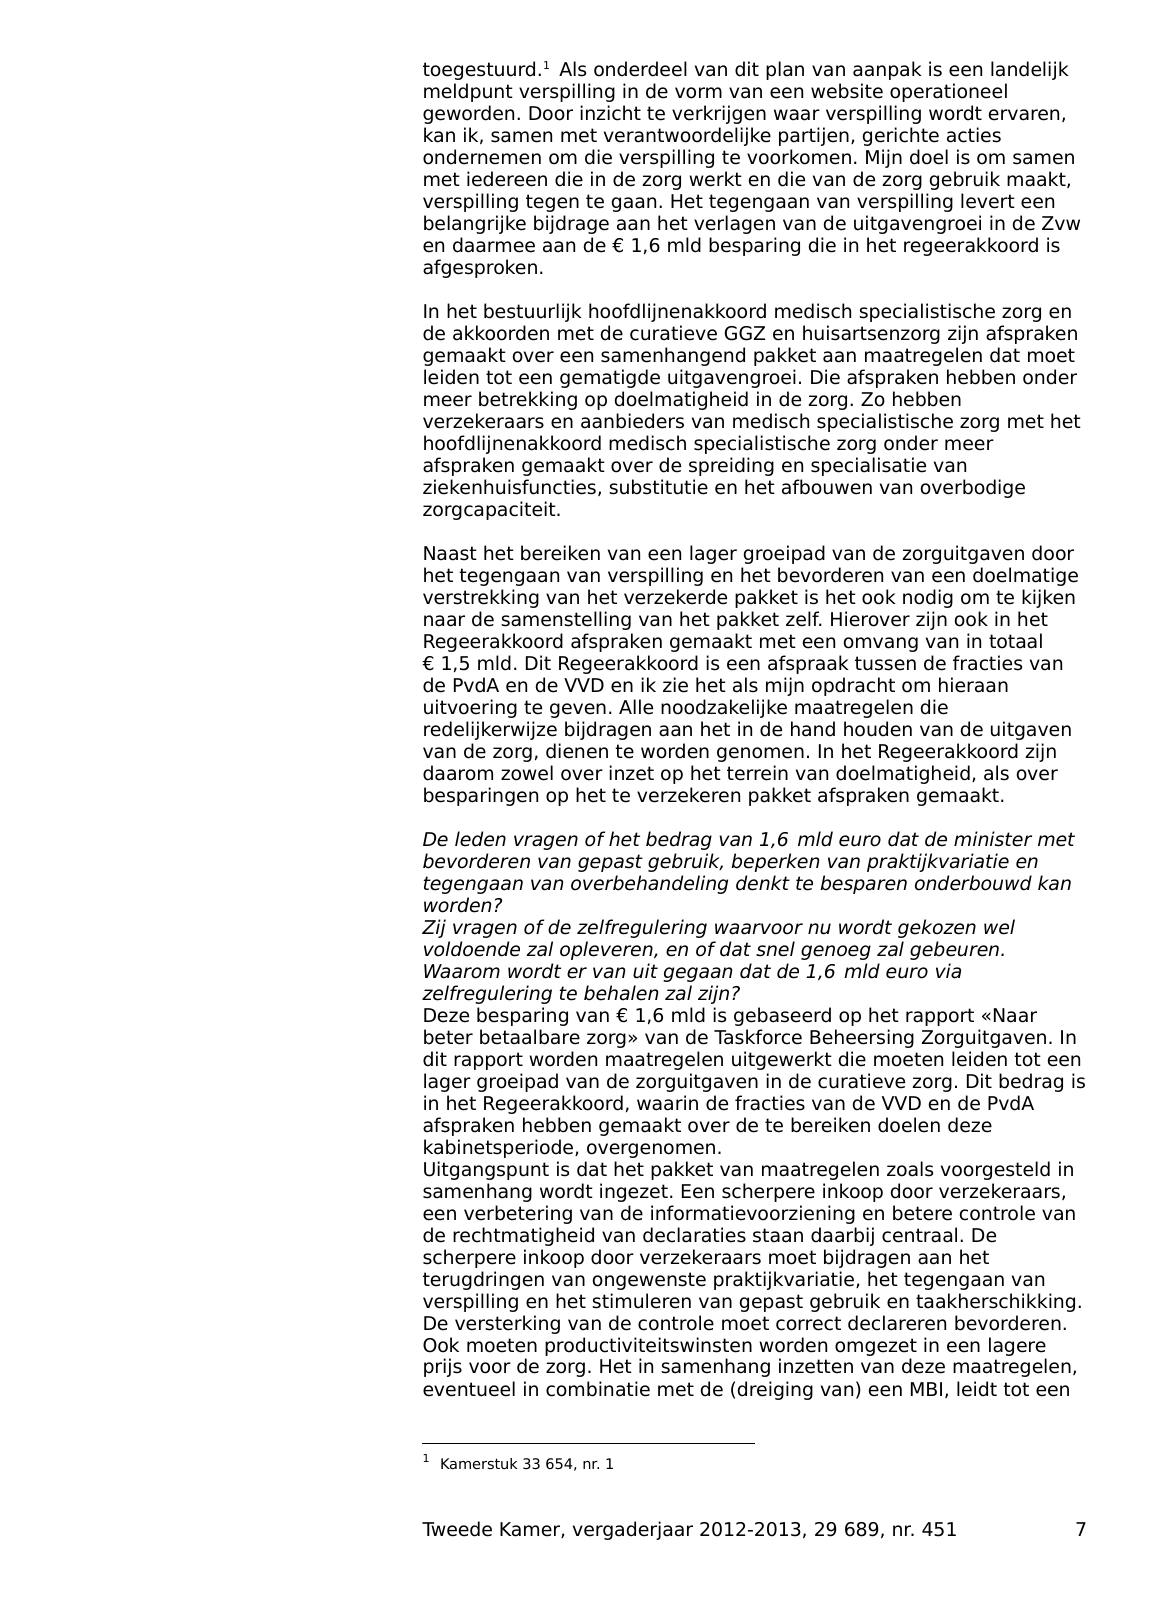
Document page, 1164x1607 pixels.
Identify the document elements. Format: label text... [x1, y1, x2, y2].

text Uitgangspunt is dat het pakket van maatregelen zoals voorgesteld in samenhang wordt ingezet. Een scherpere inkoop door verzekeraars, een verbetering van de informatievoorziening en betere controle van de rechtmatigheid van declaraties staan daarbij centraal. De scherpere inkoop door verzekeraars moet bijdragen aan het terugdringen van ongewenste praktijkvariatie, het tegengaan van verspilling en het stimuleren van gepast gebruik en taakherschikking. De versterking van de controle moet correct declareren bevorderen. Ook moeten productiviteitswinsten worden omgezet in een lagere prijs voor de zorg. Het in samenhang inzetten van deze maatregelen, eventueel in combinatie met de (dreiging van) een MBI, leidt tot een [422, 1159, 1087, 1400]
text Zij vragen of de zelfregulering waarvoor nu wordt gekozen wel voldoende zal opleveren, en of dat snel genoeg zal gebeuren. Waarom wordt er van uit gegaan dat de 1,6 mld euro via zelfregulering te behalen zal zijn? [422, 917, 1087, 1005]
text Naast het bereiken van een lager groeipad van de zorguitgaven door het tegengaan van verspilling en het bevorderen van een doelmatige verstrekking van het verzekerde pakket is het ook nodig om te kijken naar de samenstelling van het pakket zelf. Hierover zijn ook in het Regeerakkoord afspraken gemaakt met een omvang van in totaal € 1,5 mld. Dit Regeerakkoord is een afspraak tussen de fracties van de PvdA en de VVD en ik zie het als mijn opdracht om hieraan uitvoering te geven. Alle noodzakelijke maatregelen die redelijkerwijze bijdragen aan het in de hand houden van de uitgaven van de zorg, dienen te worden genomen. In het Regeerakkoord zijn daarom zowel over inzet op het terrein van doelmatigheid, als over besparingen op het te verzekeren pakket afspraken gemaakt. [422, 543, 1087, 807]
text In het bestuurlijk hoofdlijnenakkoord medisch specialistische zorg en de akkoorden met de curatieve GGZ en huisartsenzorg zijn afspraken gemaakt over een samenhangend pakket aan maatregelen dat moet leiden tot een gematigde uitgavengroei. Die afspraken hebben onder meer betrekking op doelmatigheid in de zorg. Zo hebben verzekeraars en aanbieders van medisch specialistische zorg met het hoofdlijnenakkoord medisch specialistische zorg onder meer afspraken gemaakt over de spreiding en specialisatie van ziekenhuisfuncties, substitutie en het afbouwen van overbodige zorgcapaciteit. [422, 301, 1087, 521]
text toegestuurd. Als onderdeel van dit plan van aanpak is een landelijk meldpunt verspilling in de vorm van een website operationeel geworden. Door inzicht te verkrijgen waar verspilling wordt ervaren, kan ik, samen met verantwoordelijke partijen, gerichte acties ondernemen om die verspilling te voorkomen. Mijn doel is om samen met iedereen die in de zorg werkt en die van de zorg gebruik maakt, verspilling tegen te gaan. Het tegengaan van verspilling levert een belangrijke bijdrage aan het verlagen van de uitgavengroei in de Zvw en daarmee aan de € 1,6 mld besparing die in het regeerakkoord is afgesproken. [422, 59, 1087, 279]
text Kamerstuk 33 654, nr. 1 [422, 1452, 1087, 1474]
text De leden vragen of het bedrag van 1,6 mld euro dat de minister met bevorderen van gepast gebruik, beperken van praktijkvariatie en tegengaan van overbehandeling denkt te besparen onderbouwd kan worden? [422, 829, 1087, 917]
text Deze besparing van € 1,6 mld is gebaseerd op het rapport «Naar beter betaalbare zorg» van de Taskforce Beheersing Zorguitgaven. In dit rapport worden maatregelen uitgewerkt die moeten leiden tot een lager groeipad van de zorguitgaven in de curatieve zorg. Dit bedrag is in het Regeerakkoord, waarin de fracties van de VVD en de PvdA afspraken hebben gemaakt over de te bereiken doelen deze kabinetsperiode, overgenomen. [422, 1005, 1087, 1159]
